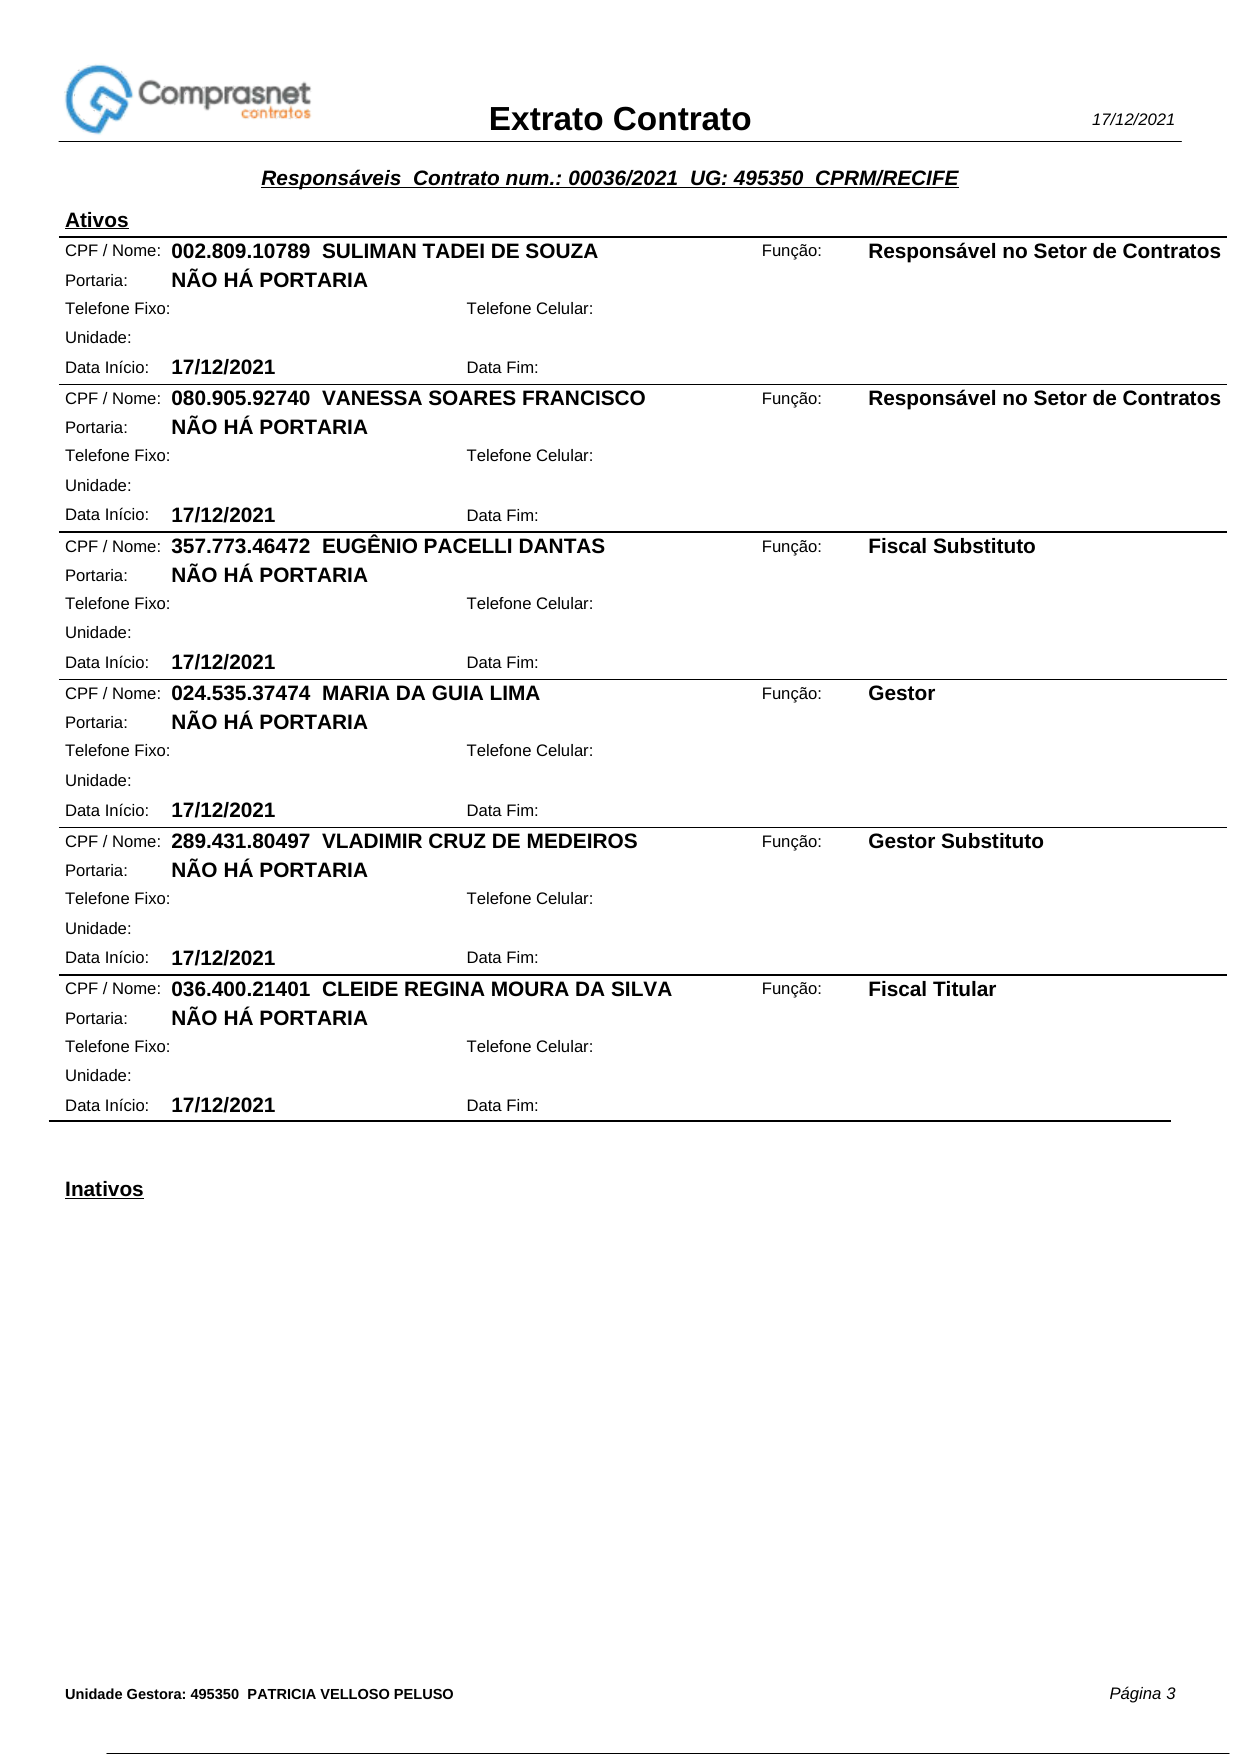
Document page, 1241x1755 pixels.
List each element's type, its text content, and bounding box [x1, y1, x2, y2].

table_cell [724, 914, 845, 943]
table_cell 357.773.464­72 ­ EUGÊNIO PACELLI DANTAS NÃO HÁ PORTARIA [171, 533, 724, 591]
table_cell [845, 1062, 1227, 1091]
table_cell Função: [724, 680, 845, 738]
table_cell [724, 619, 845, 647]
table_cell Gestor [845, 680, 1227, 738]
table_cell Telefone Fixo: [59, 738, 171, 767]
table_cell CPF / Nome: Portaria: [59, 828, 171, 886]
text Data Início: 17/12/2021 Data Fim: [65, 1093, 1238, 1117]
table_cell Função: [724, 238, 845, 295]
table_cell Telefone Celular: [171, 886, 724, 914]
table_header Ativos [59, 200, 171, 236]
table_cell [845, 324, 1227, 352]
table_cell Telefone Celular: [171, 591, 724, 619]
table_cell Telefone Fixo: [59, 443, 171, 471]
table_cell Unidade: [59, 619, 171, 647]
table_cell [724, 738, 845, 767]
table_cell Data Início: [59, 795, 171, 826]
table_cell Telefone Fixo: [59, 591, 171, 619]
table_cell [845, 352, 1227, 384]
table_cell Data Início: [59, 500, 171, 531]
table_cell CPF / Nome: Portaria: [59, 533, 171, 591]
table_cell [845, 1033, 1227, 1062]
table_cell [724, 767, 845, 795]
text Responsáveis ­ Contrato num.: 00036/2021 ­ UG: 495350 ­ CPRM/RECIFE [261, 166, 1238, 190]
table_cell CPF / Nome: Portaria: [59, 238, 171, 295]
table_cell Telefone Fixo: [59, 886, 171, 914]
table_cell Telefone Fixo: [59, 295, 171, 324]
table_cell Função: [724, 385, 845, 443]
table_cell Unidade: [59, 914, 171, 943]
table_cell Data Início: [59, 943, 171, 974]
table_cell [845, 619, 1227, 647]
table_cell Gestor Substituto [845, 828, 1227, 886]
table_cell [724, 443, 845, 471]
table_cell 036.400.214­01 ­ CLEIDE REGINA MOURA DA SILVA NÃO HÁ PORTARIA [171, 976, 724, 1033]
table_cell [724, 324, 845, 352]
table_cell [724, 500, 845, 531]
table_cell Função: [724, 828, 845, 886]
table_cell 17/12/2021 Data Fim: [171, 500, 724, 531]
table_cell [845, 738, 1227, 767]
table_cell [845, 943, 1227, 974]
table_cell [845, 500, 1227, 531]
table_cell 002.809.107­89 ­ SULIMAN TADEI DE SOUZA NÃO HÁ PORTARIA [171, 238, 724, 295]
table_cell 17/12/2021 Data Fim: [171, 352, 724, 384]
table_cell 289.431.804­97 ­ VLADIMIR CRUZ DE MEDEIROS NÃO HÁ PORTARIA [171, 828, 724, 886]
table_cell Unidade: [59, 767, 171, 795]
table_cell Data Início: [59, 352, 171, 384]
table_cell Unidade: [59, 1062, 171, 1091]
table_cell Unidade: [59, 471, 171, 500]
table_cell Função: [724, 976, 845, 1033]
table_cell [724, 295, 845, 324]
table_cell [724, 352, 845, 384]
table_cell [724, 591, 845, 619]
table_cell [171, 324, 724, 352]
table_cell Fiscal Titular [845, 976, 1227, 1033]
table_cell CPF / Nome: Portaria: [59, 385, 171, 443]
table_cell Telefone Celular: [171, 295, 724, 324]
table_cell Fiscal Substituto [845, 533, 1227, 591]
table_cell 080.905.927­40 ­ VANESSA SOARES FRANCISCO NÃO HÁ PORTARIA [171, 385, 724, 443]
table_cell Data Início: [59, 648, 171, 679]
table_cell [171, 914, 724, 943]
table_cell [845, 471, 1227, 500]
table_cell CPF / Nome: Portaria: [59, 976, 171, 1033]
table_cell 17/12/2021 Data Fim: [171, 648, 724, 679]
table_cell [845, 295, 1227, 324]
table_cell [724, 886, 845, 914]
table_cell Unidade: [59, 324, 171, 352]
table_cell [171, 471, 724, 500]
table_cell Responsável no Setor de Contratos [845, 385, 1227, 443]
table_cell [724, 943, 845, 974]
table_cell Telefone Celular: [171, 443, 724, 471]
table_cell 17/12/2021 Data Fim: [171, 795, 724, 826]
table_cell [171, 619, 724, 647]
table_cell [724, 795, 845, 826]
table_cell CPF / Nome: Portaria: [59, 680, 171, 738]
table_cell [724, 471, 845, 500]
table_header [171, 200, 1227, 236]
table_cell [845, 795, 1227, 826]
table_cell [171, 1062, 724, 1091]
table_cell [724, 1062, 845, 1091]
table_cell [171, 767, 724, 795]
table_cell [845, 648, 1227, 679]
table_cell Telefone Celular: [171, 1033, 724, 1062]
table_cell Responsável no Setor de Contratos [845, 238, 1227, 295]
table_cell Telefone Celular: [171, 738, 724, 767]
table_cell [724, 1033, 845, 1062]
table_cell [724, 648, 845, 679]
table_cell [845, 914, 1227, 943]
table_cell [845, 591, 1227, 619]
table_cell Telefone Fixo: [59, 1033, 171, 1062]
table_cell 024.535.374­74 ­ MARIA DA GUIA LIMA NÃO HÁ PORTARIA [171, 680, 724, 738]
table_cell [845, 443, 1227, 471]
table_cell [845, 886, 1227, 914]
subtitle Inativos [65, 1177, 1238, 1201]
table_cell Função: [724, 533, 845, 591]
table_cell [845, 767, 1227, 795]
table_cell 17/12/2021 Data Fim: [171, 943, 724, 974]
